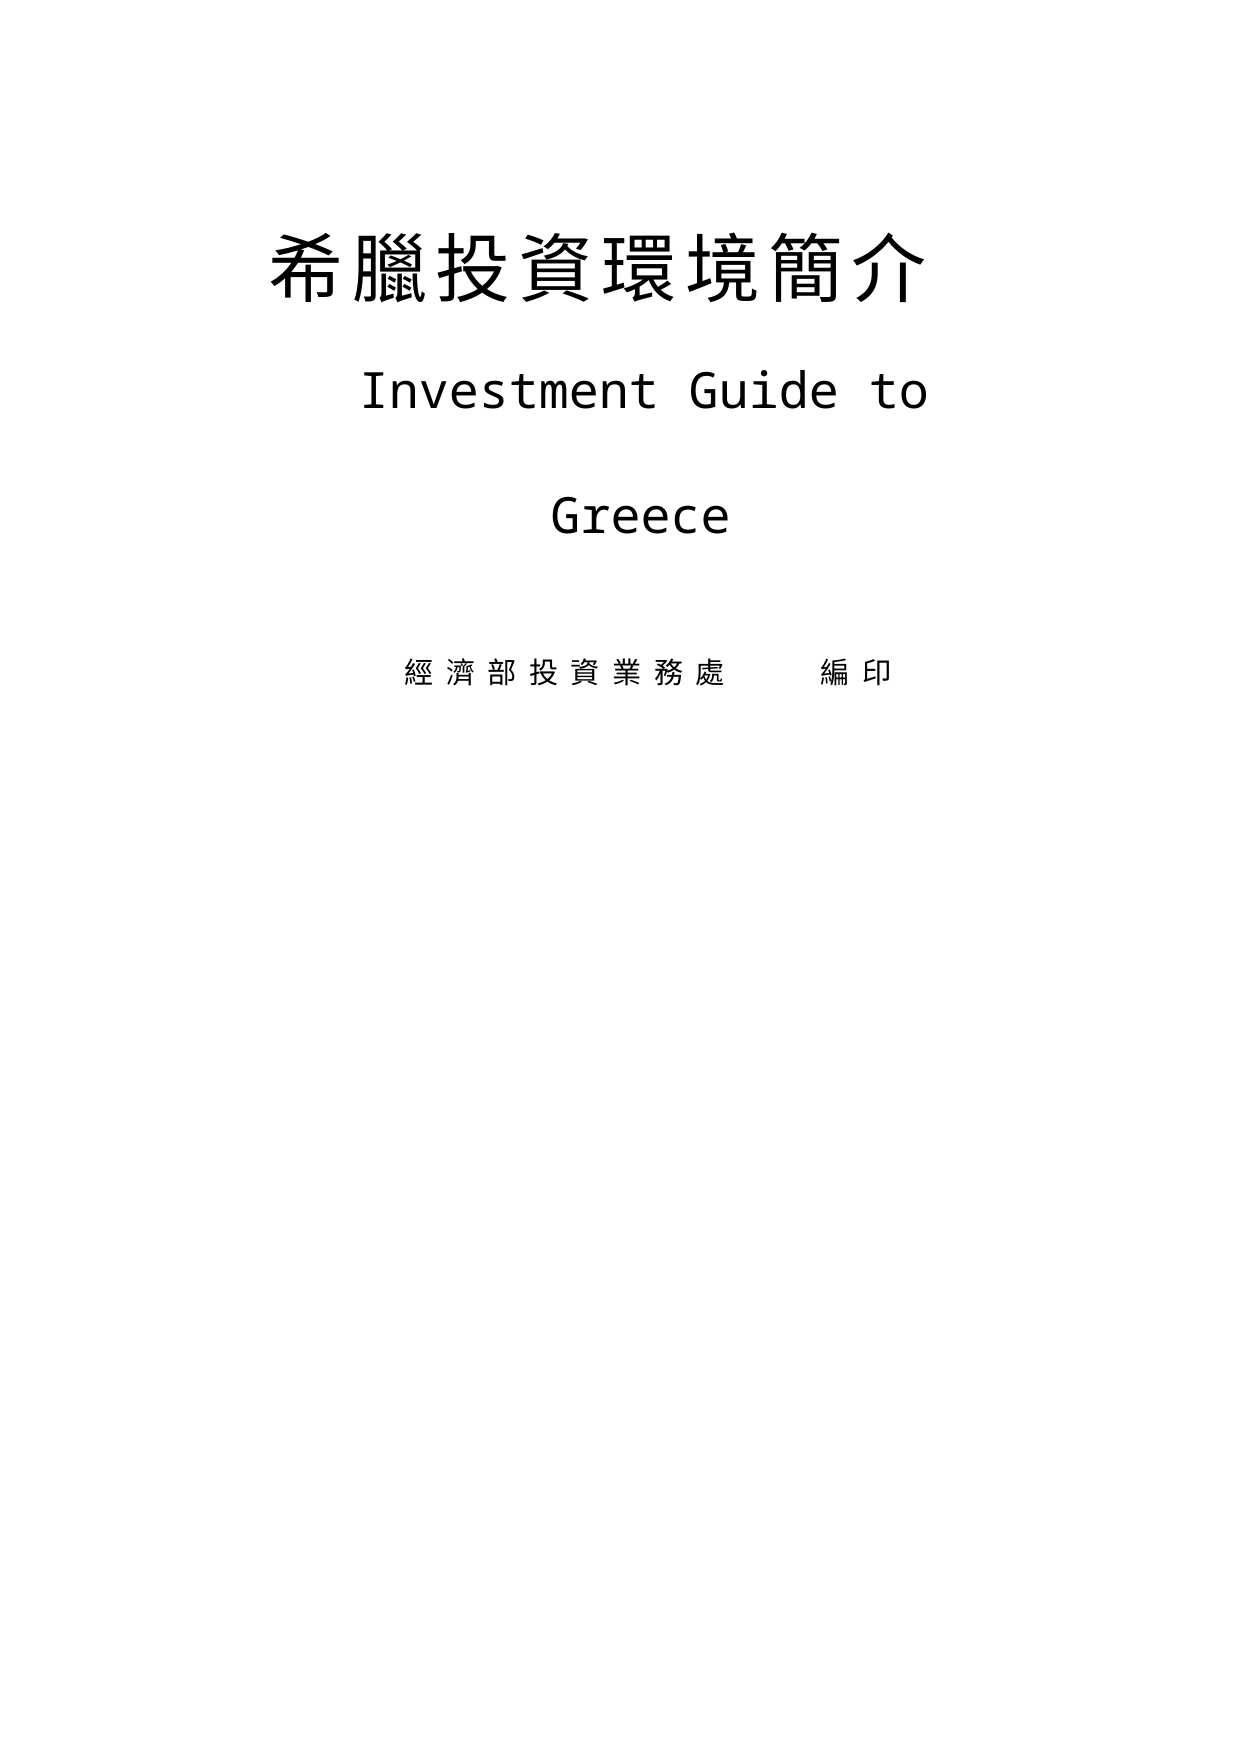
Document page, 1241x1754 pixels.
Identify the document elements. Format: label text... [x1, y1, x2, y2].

table_cell 希臘投資環境簡介 Investment Guide to Greece [183, 191, 1074, 566]
table_cell 經濟部投資業務處 編印 [183, 566, 1074, 1504]
